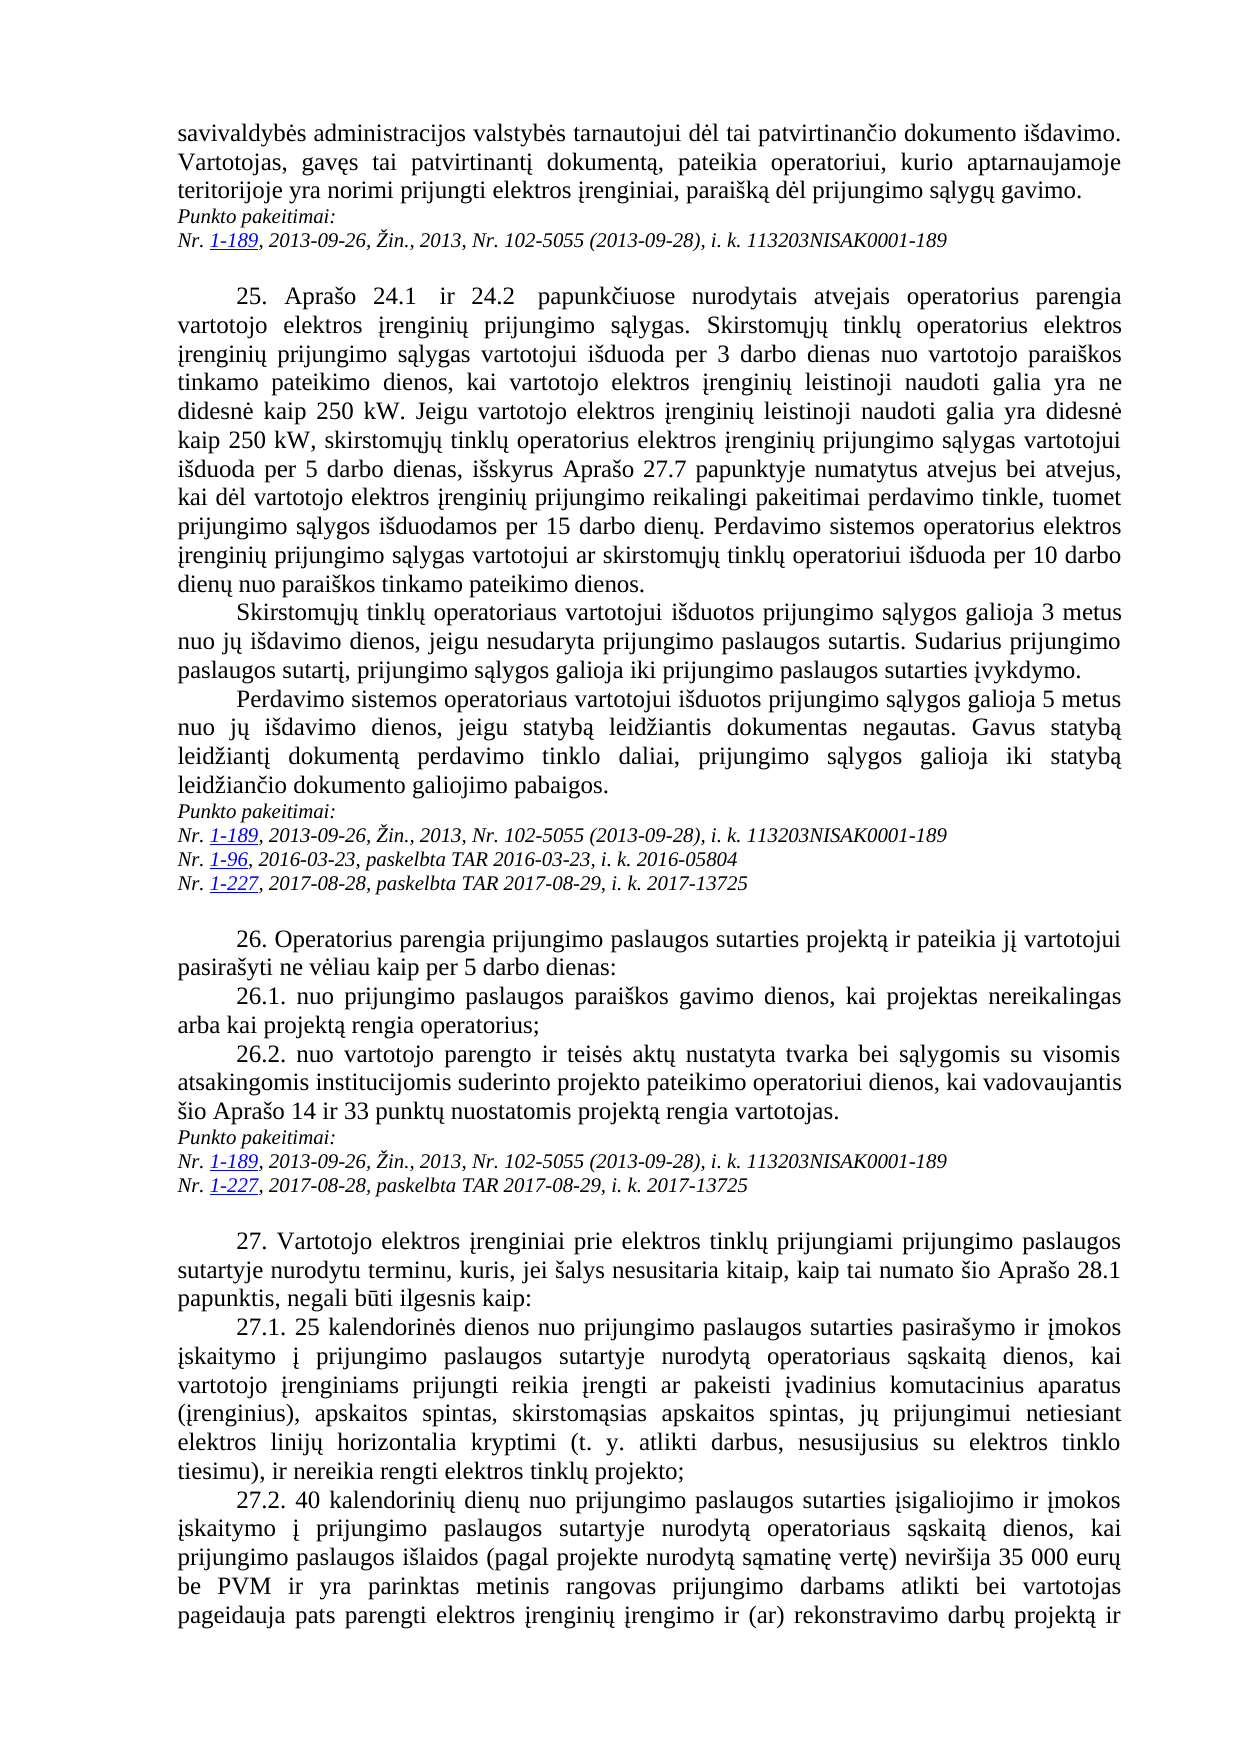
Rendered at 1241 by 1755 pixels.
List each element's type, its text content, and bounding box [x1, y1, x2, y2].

text 25. Aprašo 24.1 ir 24.2 papunkčiuose nurodytais atvejais operatorius parengia vartotojo elektros įrenginių prijungimo sąlygas. Skirstomųjų tinklų operatorius elektros įrenginių prijungimo sąlygas vartotojui išduoda per 3 darbo dienas nuo vartotojo paraiškos tinkamo pateikimo dienos, kai vartotojo elektros įrenginių leistinoji naudoti galia yra ne didesnė kaip 250 kW. Jeigu vartotojo elektros įrenginių leistinoji naudoti galia yra didesnė kaip 250 kW, skirstomųjų tinklų operatorius elektros įrenginių prijungimo sąlygas vartotojui išduoda per 5 darbo dienas, išskyrus Aprašo 27.7 papunktyje numatytus atvejus bei atvejus, kai dėl vartotojo elektros įrenginių prijungimo reikalingi pakeitimai perdavimo tinkle, tuomet prijungimo sąlygos išduodamos per 15 darbo dienų. Perdavimo sistemos operatorius elektros įrenginių prijungimo sąlygas vartotojui ar skirstomųjų tinklų operatoriui išduoda per 10 darbo dienų nuo paraiškos tinkamo pateikimo dienos. [177, 281, 1122, 597]
text 26. Operatorius parengia prijungimo paslaugos sutarties projektą ir pateikia jį vartotojui pasirašyti ne vėliau kaip per 5 darbo dienas: [177, 924, 1122, 981]
text Nr. 1-227, 2017-08-28, paskelbta TAR 2017-08-29, i. k. 2017-13725 [177, 1173, 1122, 1197]
text Punkto pakeitimai: [177, 1125, 1122, 1149]
text savivaldybės administracijos valstybės tarnautojui dėl tai patvirtinančio dokumento išdavimo. Vartotojas, gavęs tai patvirtinantį dokumentą, pateikia operatoriui, kurio aptarnaujamoje teritorijoje yra norimi prijungti elektros įrenginiai, paraišką dėl prijungimo sąlygų gavimo. [177, 118, 1122, 204]
text Skirstomųjų tinklų operatoriaus vartotojui išduotos prijungimo sąlygos galioja 3 metus nuo jų išdavimo dienos, jeigu nesudaryta prijungimo paslaugos sutartis. Sudarius prijungimo paslaugos sutartį, prijungimo sąlygos galioja iki prijungimo paslaugos sutarties įvykdymo. [177, 597, 1122, 684]
text Perdavimo sistemos operatoriaus vartotojui išduotos prijungimo sąlygos galioja 5 metus nuo jų išdavimo dienos, jeigu statybą leidžiantis dokumentas negautas. Gavus statybą leidžiantį dokumentą perdavimo tinklo daliai, prijungimo sąlygos galioja iki statybą leidžiančio dokumento galiojimo pabaigos. [177, 684, 1122, 799]
text Punkto pakeitimai: [177, 204, 1122, 228]
text 27.2. 40 kalendorinių dienų nuo prijungimo paslaugos sutarties įsigaliojimo ir įmokos įskaitymo į prijungimo paslaugos sutartyje nurodytą operatoriaus sąskaitą dienos, kai prijungimo paslaugos išlaidos (pagal projekte nurodytą sąmatinę vertę) neviršija 35 000 eurų be PVM ir yra parinktas metinis rangovas prijungimo darbams atlikti bei vartotojas pageidauja pats parengti elektros įrenginių įrengimo ir (ar) rekonstravimo darbų projektą ir [177, 1485, 1122, 1628]
text 27.1. 25 kalendorinės dienos nuo prijungimo paslaugos sutarties pasirašymo ir įmokos įskaitymo į prijungimo paslaugos sutartyje nurodytą operatoriaus sąskaitą dienos, kai vartotojo įrenginiams prijungti reikia įrengti ar pakeisti įvadinius komutacinius aparatus (įrenginius), apskaitos spintas, skirstomąsias apskaitos spintas, jų prijungimui netiesiant elektros linijų horizontalia kryptimi (t. y. atlikti darbus, nesusijusius su elektros tinklo tiesimu), ir nereikia rengti elektros tinklų projekto; [177, 1312, 1122, 1485]
text Nr. 1-227, 2017-08-28, paskelbta TAR 2017-08-29, i. k. 2017-13725 [177, 871, 1122, 895]
text Nr. 1-189, 2013-09-26, Žin., 2013, Nr. 102-5055 (2013-09-28), i. k. 113203NISAK0001-189 [177, 1149, 1122, 1173]
text Nr. 1-189, 2013-09-26, Žin., 2013, Nr. 102-5055 (2013-09-28), i. k. 113203NISAK0001-189 [177, 823, 1122, 847]
text Nr. 1-189, 2013-09-26, Žin., 2013, Nr. 102-5055 (2013-09-28), i. k. 113203NISAK0001-189 [177, 228, 1122, 252]
text 27. Vartotojo elektros įrenginiai prie elektros tinklų prijungiami prijungimo paslaugos sutartyje nurodytu terminu, kuris, jei šalys nesusitaria kitaip, kaip tai numato šio Aprašo 28.1 papunktis, negali būti ilgesnis kaip: [177, 1226, 1122, 1312]
text Nr. 1-96, 2016-03-23, paskelbta TAR 2016-03-23, i. k. 2016-05804 [177, 847, 1122, 871]
text Punkto pakeitimai: [177, 799, 1122, 823]
text 26.2. nuo vartotojo parengto ir teisės aktų nustatyta tvarka bei sąlygomis su visomis atsakingomis institucijomis suderinto projekto pateikimo operatoriui dienos, kai vadovaujantis šio Aprašo 14 ir 33 punktų nuostatomis projektą rengia vartotojas. [177, 1039, 1122, 1125]
text 26.1. nuo prijungimo paslaugos paraiškos gavimo dienos, kai projektas nereikalingas arba kai projektą rengia operatorius; [177, 981, 1122, 1039]
